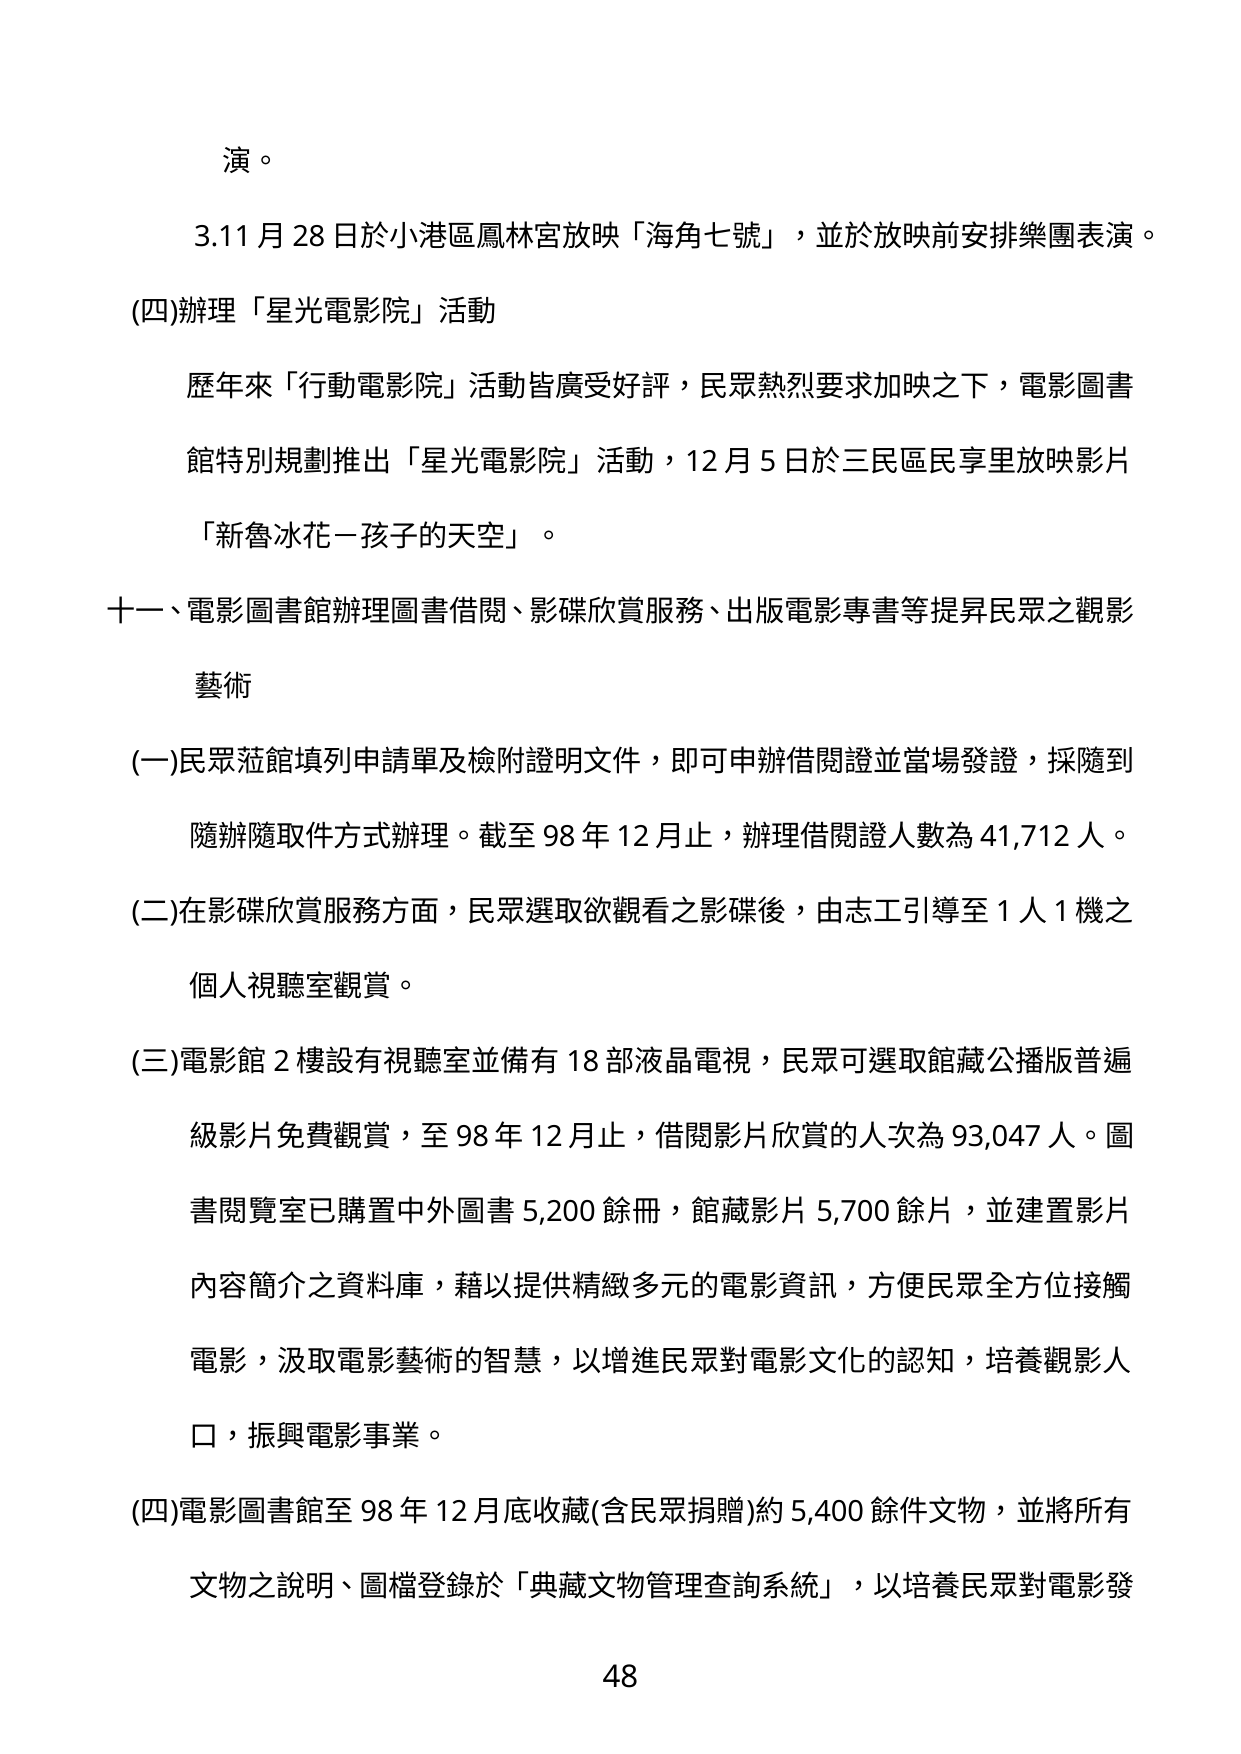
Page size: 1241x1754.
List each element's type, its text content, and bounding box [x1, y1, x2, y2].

text 歷年來「行動電影院」活動皆廣受好評，民眾熱烈要求加映之下，電影圖書館特別規劃推出「星光電影院」活動，12月5日於三民區民享里放映影片「新魯冰花－孩子的天空」。 [186, 346, 1134, 571]
text (三)電影館2樓設有視聽室並備有18部液晶電視，民眾可選取館藏公播版普遍級影片免費觀賞，至98年12月止，借閱影片欣賞的人次為93,047人。圖書閱覽室已購置中外圖書5,200餘冊，館藏影片5,700餘片，並建置影片內容簡介之資料庫，藉以提供精緻多元的電影資訊，方便民眾全方位接觸電影，汲取電影藝術的智慧，以增進民眾對電影文化的認知，培養觀影人口，振興電影事業。 [131, 1021, 1134, 1471]
text (四)辦理「星光電影院」活動 [131, 271, 1134, 346]
text 演。 [194, 121, 1134, 196]
text 3.11月28日於小港區鳳林宮放映「海角七號」，並於放映前安排樂團表演。 [194, 196, 1134, 271]
text (四)電影圖書館至98年12月底收藏(含民眾捐贈)約5,400餘件文物，並將所有文物之說明、圖檔登錄於「典藏文物管理查詢系統」，以培養民眾對電影發 [131, 1471, 1134, 1621]
text 十一、電影圖書館辦理圖書借閱、影碟欣賞服務、出版電影專書等提昇民眾之觀影藝術 [106, 571, 1134, 721]
text (一)民眾蒞館填列申請單及檢附證明文件，即可申辦借閱證並當場發證，採隨到隨辦隨取件方式辦理。截至98年12月止，辦理借閱證人數為41,712人。 [131, 721, 1134, 871]
text (二)在影碟欣賞服務方面，民眾選取欲觀看之影碟後，由志工引導至1人1機之個人視聽室觀賞。 [131, 871, 1134, 1021]
